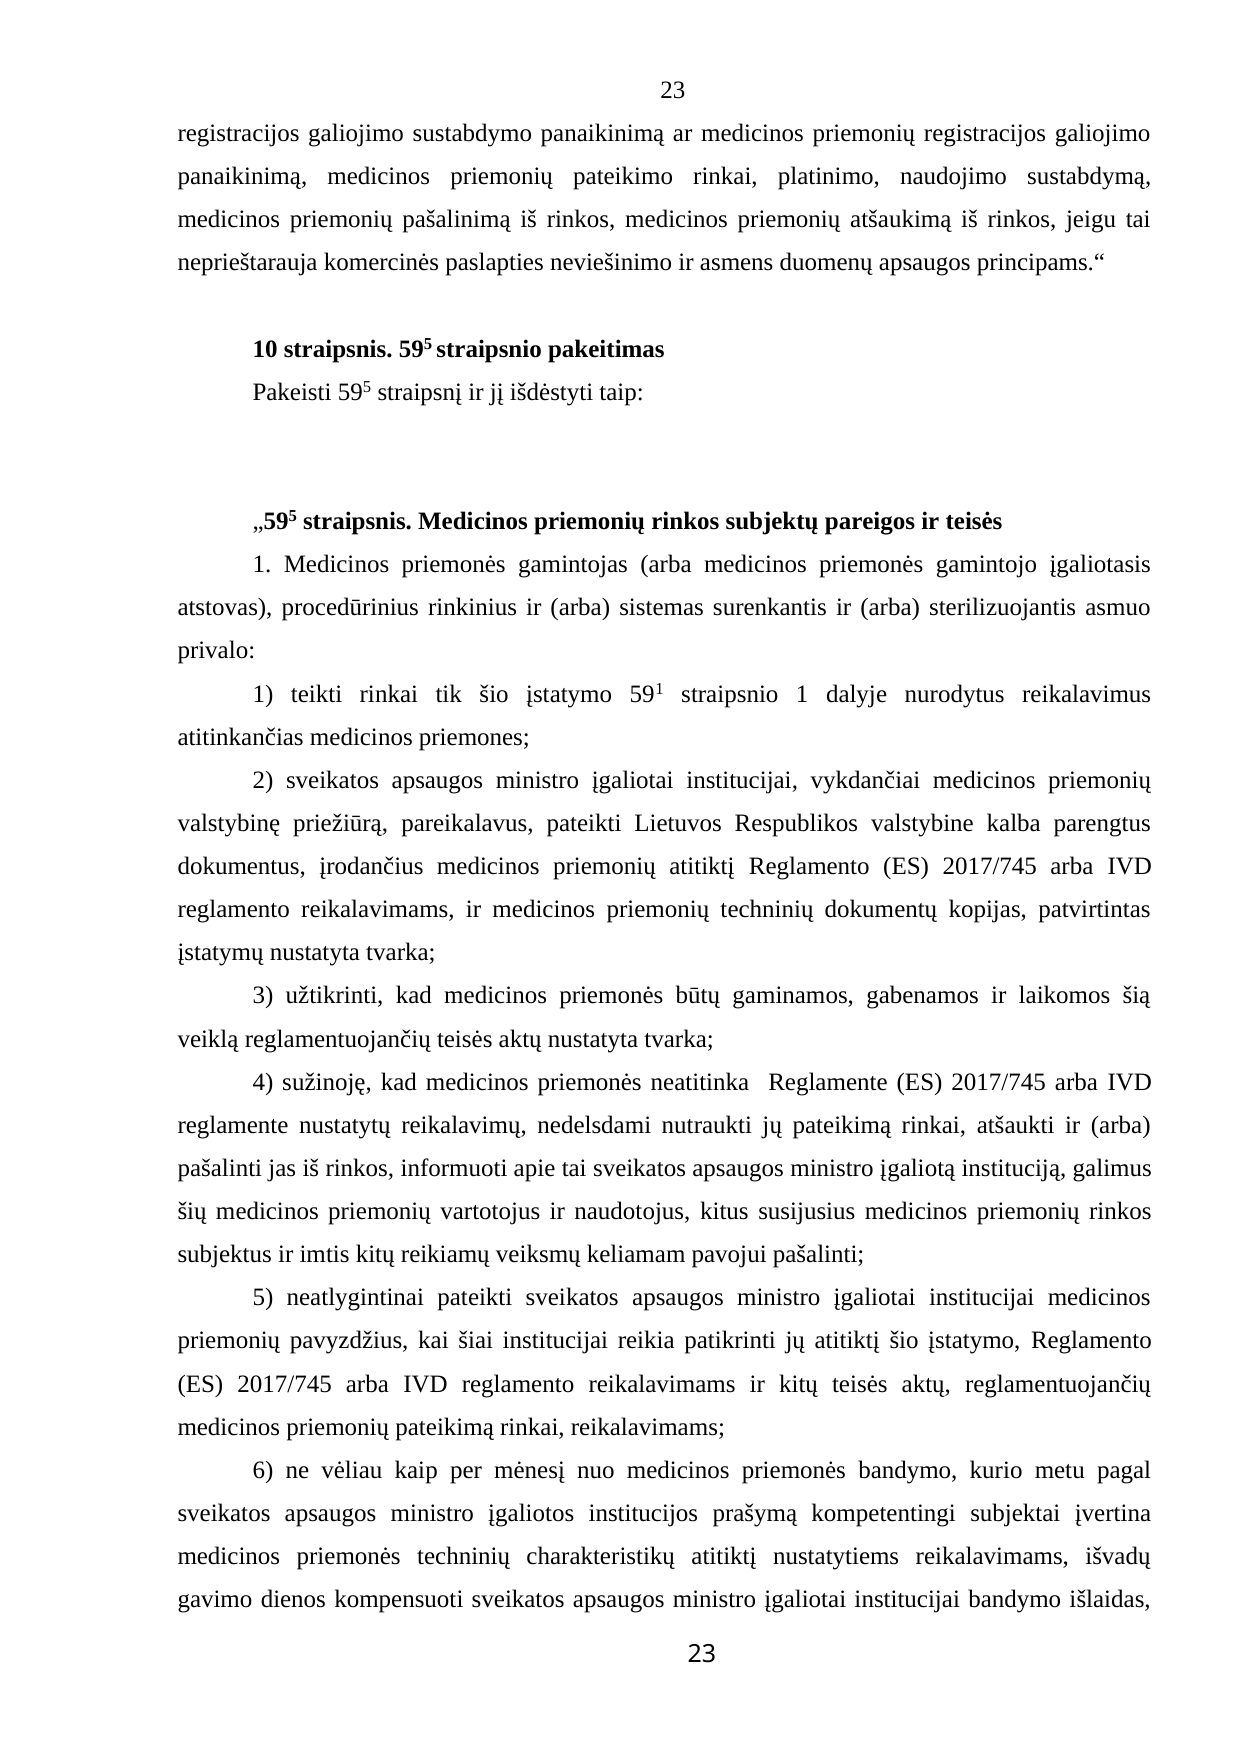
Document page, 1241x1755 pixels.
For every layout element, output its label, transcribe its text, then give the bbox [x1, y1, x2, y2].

text Pakeisti 595 straipsnį ir jį išdėstyti taip: [177, 377, 1152, 406]
text 4) sužinoję, kad medicinos priemonės neatitinka Reglamente (ES) 2017/745 arba IVD reglamente nustatytų reikalavimų, nedelsdami nutraukti jų pateikimą rinkai, atšaukti ir (arba) pašalinti jas iš rinkos, informuoti apie tai sveikatos apsaugos ministro įgaliotą instituciją, galimus šių medicinos priemonių vartotojus ir naudotojus, kitus susijusius medicinos priemonių rinkos subjektus ir imtis kitų reikiamų veiksmų keliamam pavojui pašalinti; [177, 1067, 1152, 1268]
text registracijos galiojimo sustabdymo panaikinimą ar medicinos priemonių registracijos galiojimo panaikinimą, medicinos priemonių pateikimo rinkai, platinimo, naudojimo sustabdymą, medicinos priemonių pašalinimą iš rinkos, medicinos priemonių atšaukimą iš rinkos, jeigu tai neprieštarauja komercinės paslapties neviešinimo ir asmens duomenų apsaugos principams.“ [177, 118, 1152, 276]
text 1) teikti rinkai tik šio įstatymo 591 straipsnio 1 dalyje nurodytus reikalavimus atitinkančias medicinos priemones; [177, 679, 1152, 751]
text 6) ne vėliau kaip per mėnesį nuo medicinos priemonės bandymo, kurio metu pagal sveikatos apsaugos ministro įgaliotos institucijos prašymą kompetentingi subjektai įvertina medicinos priemonės techninių charakteristikų atitiktį nustatytiems reikalavimams, išvadų gavimo dienos kompensuoti sveikatos apsaugos ministro įgaliotai institucijai bandymo išlaidas, [177, 1455, 1152, 1613]
text 10 straipsnis. 595 straipsnio pakeitimas [177, 334, 1152, 362]
text 1. Medicinos priemonės gamintojas (arba medicinos priemonės gamintojo įgaliotasis atstovas), procedūrinius rinkinius ir (arba) sistemas surenkantis ir (arba) sterilizuojantis asmuo privalo: [177, 549, 1152, 664]
text 3) užtikrinti, kad medicinos priemonės būtų gaminamos, gabenamos ir laikomos šią veiklą reglamentuojančių teisės aktų nustatyta tvarka; [177, 981, 1152, 1052]
text 5) neatlygintinai pateikti sveikatos apsaugos ministro įgaliotai institucijai medicinos priemonių pavyzdžius, kai šiai institucijai reikia patikrinti jų atitiktį šio įstatymo, Reglamento (ES) 2017/745 arba IVD reglamento reikalavimams ir kitų teisės aktų, reglamentuojančių medicinos priemonių pateikimą rinkai, reikalavimams; [177, 1282, 1152, 1441]
text 2) sveikatos apsaugos ministro įgaliotai institucijai, vykdančiai medicinos priemonių valstybinę priežiūrą, pareikalavus, pateikti Lietuvos Respublikos valstybine kalba parengtus dokumentus, įrodančius medicinos priemonių atitiktį Reglamento (ES) 2017/745 arba IVD reglamento reikalavimams, ir medicinos priemonių techninių dokumentų kopijas, patvirtintas įstatymų nustatyta tvarka; [177, 765, 1152, 966]
text „595 straipsnis. Medicinos priemonių rinkos subjektų pareigos ir teisės [177, 506, 1152, 535]
